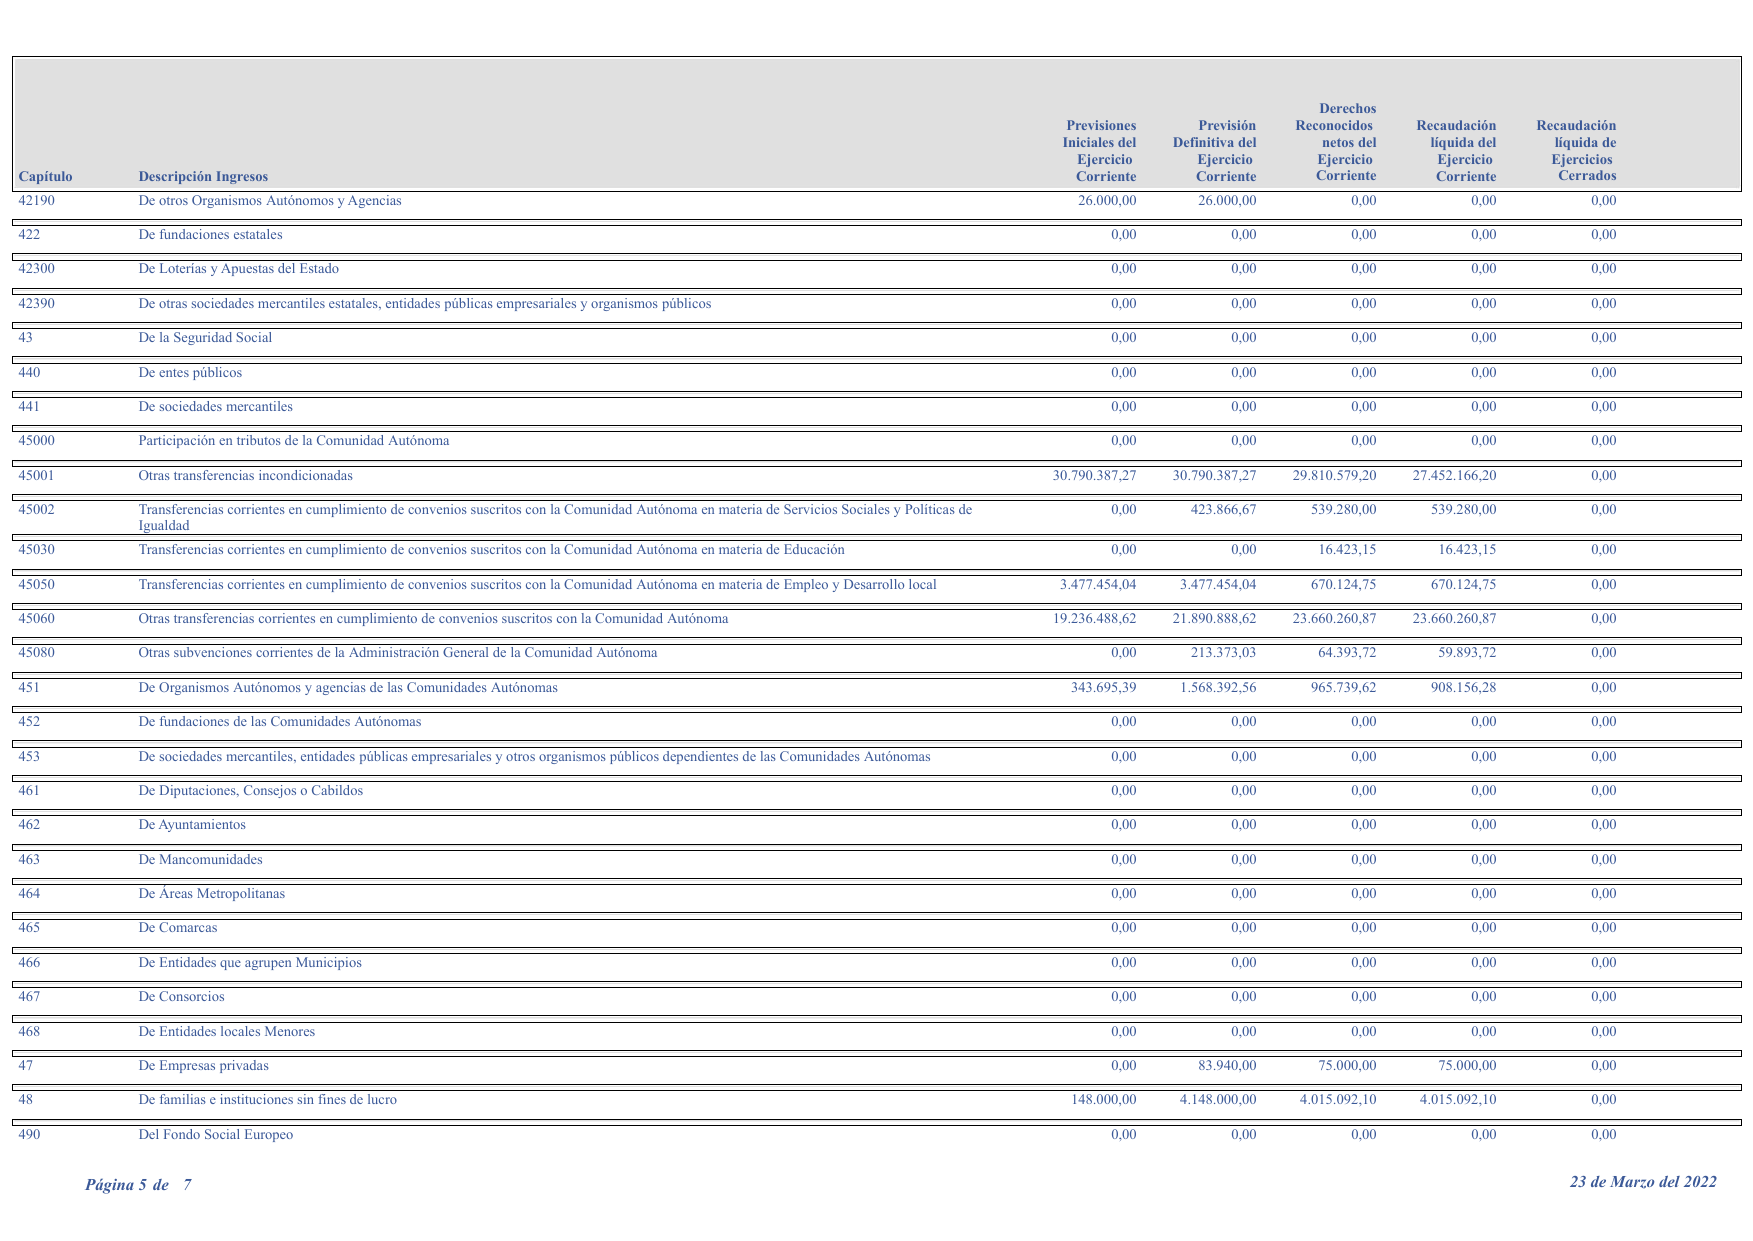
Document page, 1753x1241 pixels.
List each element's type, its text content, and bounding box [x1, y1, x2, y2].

text 63 [26, 851, 62, 867]
text 4 [18, 433, 26, 449]
text 0,00 [1231, 261, 1278, 277]
text 0,00 [1231, 817, 1278, 833]
text Ejercicio [1197, 151, 1278, 167]
text 0,00 [1591, 645, 1638, 661]
text 0,00 [1471, 714, 1518, 730]
text 0,00 [1351, 295, 1398, 311]
text 2190 [26, 192, 77, 208]
text 0,00 [1231, 330, 1278, 346]
text 0,00 [1471, 920, 1518, 936]
text 4 [18, 374, 26, 380]
text 0,00 [1591, 782, 1638, 799]
text 0,00 [1591, 364, 1638, 380]
text Transferencias corrientes en cumplimiento de convenios suscritos con la Comunidad Autónoma en materia de Servicios Sociales y Políticas de [138, 502, 998, 518]
text 0,00 [1111, 817, 1158, 833]
text 30.790.387,27 [1173, 467, 1278, 483]
text De sociedades mercantiles [138, 398, 316, 414]
text 0,00 [1471, 227, 1518, 243]
text 5050 [26, 576, 77, 592]
picture [13, 535, 1741, 540]
text 5080 [26, 645, 77, 661]
text 0,00 [1111, 954, 1158, 971]
text 0,00 [1231, 364, 1278, 380]
text 7 [26, 1057, 55, 1074]
text Previsiones [1066, 118, 1158, 134]
text 0,00 [1351, 920, 1398, 936]
picture [13, 673, 1741, 678]
text 4 [18, 1092, 26, 1108]
text 3 [26, 330, 77, 346]
text 0,00 [1351, 192, 1398, 208]
text Previsión [1198, 118, 1278, 134]
text 0,00 [1231, 542, 1278, 558]
text 0,00 [1591, 679, 1638, 696]
text 0,00 [1111, 1126, 1158, 1142]
picture [13, 913, 1741, 919]
text 0,00 [1111, 645, 1158, 661]
text 0,00 [1591, 295, 1638, 311]
text De fundaciones estatales [138, 227, 304, 243]
text 0,00 [1591, 886, 1638, 902]
text 0,00 [1231, 989, 1278, 1005]
text 4.015.092,10 [1300, 1092, 1398, 1108]
text De familias e instituciones sin fines de lucro [138, 1092, 422, 1108]
text 52 [26, 714, 62, 730]
picture [13, 220, 1741, 225]
text 67 [26, 989, 62, 1005]
text 0,00 [1111, 989, 1158, 1005]
text 0,00 [1591, 433, 1638, 449]
text netos del [1322, 134, 1398, 151]
text Descripción Ingresos [138, 168, 290, 184]
text 148.000,00 [1071, 1092, 1158, 1108]
text Corriente [1076, 168, 1158, 184]
text 0,00 [1351, 227, 1398, 243]
text 4 [18, 679, 26, 696]
text De Loterías y Apuestas del Estado [138, 261, 364, 277]
text 4 [18, 192, 26, 208]
text 0,00 [1231, 782, 1278, 799]
text 0,00 [1231, 1126, 1278, 1142]
text Ejercicio [1437, 151, 1518, 167]
text De sociedades mercantiles, entidades públicas empresariales y otros organismos públicos dependientes de las Comunidades Autónomas [138, 748, 956, 764]
text 5002 [26, 502, 77, 518]
text Recaudación [1536, 118, 1638, 134]
text Participación en tributos de la Comunidad Autónoma [138, 433, 474, 449]
text 0,00 [1111, 542, 1158, 558]
text De Empresas privadas [138, 1057, 340, 1074]
text De la Seguridad Social [138, 330, 736, 346]
text 343.695,39 [1071, 679, 1158, 696]
text 0,00 [1591, 1023, 1638, 1039]
picture [13, 741, 1741, 747]
text 0,00 [1351, 954, 1398, 971]
text Otras transferencias corrientes en cumplimiento de convenios suscritos con la Comunidad Autónoma [138, 611, 753, 627]
picture [13, 776, 1741, 781]
picture [13, 426, 1741, 431]
text 0,00 [1471, 295, 1518, 311]
text Del Fondo Social Europeo [138, 1126, 422, 1142]
text 4 [18, 782, 26, 799]
text Corriente [1196, 168, 1278, 184]
text 0,00 [1591, 330, 1638, 346]
picture [13, 1120, 1741, 1125]
text 0,00 [1471, 398, 1518, 414]
text De otras sociedades mercantiles estatales, entidades públicas empresariales y organismos públicos [138, 295, 736, 311]
text 965.739,62 [1311, 679, 1398, 696]
text De Diputaciones, Consejos o Cabildos [138, 782, 388, 799]
text Corriente [1436, 168, 1518, 184]
text Cerrados [1558, 168, 1638, 184]
text 0,00 [1231, 398, 1278, 414]
text Transferencias corrientes en cumplimiento de convenios suscritos con la Comunidad Autónoma en materia de Educación [138, 542, 871, 558]
text 4 [18, 1023, 26, 1039]
text 0,00 [1591, 851, 1638, 867]
text 670.124,75 [1431, 576, 1518, 592]
picture [13, 948, 1741, 953]
text 0,00 [1231, 1023, 1278, 1039]
text 0,00 [1591, 227, 1638, 243]
text 5001 [26, 467, 77, 483]
text 0,00 [1471, 817, 1518, 833]
text Reconocidos [1295, 118, 1398, 134]
text 0,00 [1351, 330, 1398, 346]
text De Entidades locales Menores [138, 1023, 340, 1039]
text 0,00 [1351, 714, 1398, 730]
text 0,00 [1111, 851, 1158, 867]
text 4 [18, 954, 26, 971]
text 0,00 [1351, 433, 1398, 449]
text 0,00 [1231, 920, 1278, 936]
picture [13, 570, 1741, 575]
text 23.660.260,87 [1413, 611, 1518, 627]
text De Entidades que agrupen Municipios [138, 954, 387, 971]
text 40 [26, 364, 62, 380]
text 0,00 [1111, 1023, 1158, 1039]
text 0,00 [1591, 398, 1638, 414]
picture [13, 254, 1741, 260]
text 0,00 [1471, 433, 1518, 449]
text 0,00 [1231, 227, 1278, 243]
text 0,00 [1471, 748, 1518, 764]
text 75.000,00 [1438, 1057, 1518, 1074]
text 539.280,00 [1431, 502, 1518, 518]
text 26.000,00 [1198, 192, 1278, 208]
text 0,00 [1471, 1023, 1518, 1039]
text 0,00 [1231, 748, 1278, 764]
text Página 5 de [85, 1176, 182, 1194]
text 0,00 [1231, 714, 1278, 730]
text 0,00 [1111, 227, 1158, 243]
text 0,00 [1591, 989, 1638, 1005]
text 53 [26, 748, 62, 764]
text De Áreas Metropolitanas [138, 886, 307, 902]
text 4 [18, 408, 26, 414]
text De Mancomunidades [138, 851, 284, 867]
text 0,00 [1111, 433, 1158, 449]
text 5000 [26, 433, 77, 449]
text 0,00 [1351, 886, 1398, 902]
text 0,00 [1471, 886, 1518, 902]
text 0,00 [1111, 920, 1158, 936]
text 2300 [26, 261, 77, 277]
text 22 [26, 227, 62, 243]
picture [13, 638, 1741, 644]
text De Ayuntamientos [138, 817, 388, 833]
text Transferencias corrientes en cumplimiento de convenios suscritos con la Comunidad Autónoma en materia de Empleo y Desarrollo local [138, 576, 962, 592]
text 21.890.888,62 [1173, 611, 1278, 627]
text Corriente [1316, 168, 1398, 184]
text 8 [26, 1092, 55, 1108]
text 0,00 [1591, 542, 1638, 558]
text 4 [18, 817, 26, 833]
text 0,00 [1111, 748, 1158, 764]
text 0,00 [1231, 886, 1278, 902]
text 0,00 [1351, 989, 1398, 1005]
text 4 [18, 1126, 26, 1142]
text Ejercicio [1077, 151, 1158, 167]
text 0,00 [1111, 330, 1158, 346]
text 0,00 [1111, 502, 1158, 518]
text 4 [18, 989, 26, 1005]
text 0,00 [1591, 954, 1638, 971]
text 0,00 [1111, 1057, 1158, 1074]
text De Consorcios [138, 989, 387, 1005]
text 0,00 [1351, 748, 1398, 764]
text 61 [26, 782, 62, 799]
text 0,00 [1471, 261, 1518, 277]
text 7 [182, 1176, 216, 1194]
text 213.373,03 [1191, 645, 1278, 661]
text 4 [18, 851, 26, 867]
picture [13, 392, 1741, 397]
text 0,00 [1591, 576, 1638, 592]
text 0,00 [1591, 467, 1638, 483]
text 0,00 [1111, 261, 1158, 277]
text 2390 [26, 295, 77, 311]
text 4 [18, 611, 26, 627]
picture [13, 1016, 1741, 1022]
text 0,00 [1591, 817, 1638, 833]
picture [13, 357, 1741, 363]
text 59.893,72 [1438, 645, 1518, 661]
text De fundaciones de las Comunidades Autónomas [138, 714, 446, 730]
text 62 [26, 817, 62, 833]
text 0,00 [1471, 989, 1518, 1005]
text 23.660.260,87 [1293, 611, 1398, 627]
text Derechos [1319, 101, 1398, 117]
text 41 [26, 398, 62, 414]
text 83.940,00 [1198, 1057, 1278, 1074]
text 4 [18, 1057, 26, 1074]
picture [13, 1051, 1741, 1056]
text 0,00 [1471, 330, 1518, 346]
text 670.124,75 [1311, 576, 1398, 592]
text De otros Organismos Autónomos y Agencias [138, 192, 428, 208]
text 0,00 [1591, 502, 1638, 518]
text 0,00 [1111, 398, 1158, 414]
text 4 [18, 714, 26, 730]
text Otras subvenciones corrientes de la Administración General de la Comunidad Autónoma [138, 645, 683, 661]
text 4 [18, 467, 26, 483]
text 19.236.488,62 [1053, 611, 1158, 627]
text 30.790.387,27 [1053, 467, 1158, 483]
text 0,00 [1351, 1023, 1398, 1039]
text 64.393,72 [1318, 645, 1398, 661]
picture [13, 707, 1741, 712]
text 0,00 [1111, 364, 1158, 380]
text 0,00 [1231, 433, 1278, 449]
text 26.000,00 [1078, 192, 1158, 208]
text 4.015.092,10 [1420, 1092, 1518, 1108]
picture [13, 845, 1741, 850]
text 0,00 [1591, 611, 1638, 627]
text 0,00 [1231, 954, 1278, 971]
text 0,00 [1351, 851, 1398, 867]
picture [13, 461, 1741, 466]
text 0,00 [1351, 782, 1398, 799]
text 0,00 [1591, 714, 1638, 730]
picture [13, 495, 1741, 500]
text 0,00 [1591, 920, 1638, 936]
text 0,00 [1591, 1092, 1638, 1108]
text 68 [26, 1023, 62, 1039]
text 16.423,15 [1438, 542, 1518, 558]
picture [13, 323, 1741, 328]
text 0,00 [1591, 748, 1638, 764]
text 4 [18, 398, 26, 407]
text 4 [18, 330, 26, 346]
text líquida de [1554, 134, 1638, 151]
text De Comarcas [138, 920, 307, 936]
text 0,00 [1591, 192, 1638, 208]
text 4 [18, 227, 26, 243]
text 539.280,00 [1311, 502, 1398, 518]
text 4 [18, 748, 26, 764]
text 90 [26, 1126, 62, 1142]
text Ejercicios [1551, 151, 1638, 167]
text 4 [18, 576, 26, 592]
text 4 [18, 542, 26, 558]
text 65 [26, 920, 62, 936]
text 75.000,00 [1318, 1057, 1398, 1074]
picture [13, 982, 1741, 987]
text 0,00 [1351, 364, 1398, 380]
text 3.477.454,04 [1060, 576, 1158, 592]
text 0,00 [1471, 364, 1518, 380]
text 0,00 [1351, 261, 1398, 277]
text 27.452.166,20 [1413, 467, 1518, 483]
text De entes públicos [138, 364, 264, 380]
text 0,00 [1111, 886, 1158, 902]
text 5030 [26, 542, 77, 558]
text Definitiva del [1173, 134, 1278, 151]
text 0,00 [1111, 714, 1158, 730]
text 0,00 [1591, 1057, 1638, 1074]
text 0,00 [1231, 295, 1278, 311]
text 5060 [26, 611, 77, 627]
text Iniciales del [1062, 134, 1158, 151]
text De Organismos Autónomos y agencias de las Comunidades Autónomas [138, 679, 583, 696]
text Otras transferencias incondicionadas [138, 467, 474, 483]
text Capítulo [18, 168, 94, 184]
text 4 [18, 364, 26, 373]
text Recaudación [1416, 118, 1518, 134]
picture [13, 1085, 1741, 1090]
text 0,00 [1111, 782, 1158, 799]
text 0,00 [1471, 782, 1518, 799]
text 4 [18, 261, 26, 277]
text 4 [18, 295, 26, 311]
text 1.568.392,56 [1180, 679, 1278, 696]
text 0,00 [1471, 192, 1518, 208]
text 0,00 [1351, 1126, 1398, 1142]
text 4.148.000,00 [1180, 1092, 1278, 1108]
text 0,00 [1591, 261, 1638, 277]
text 4 [18, 886, 26, 902]
picture [13, 289, 1741, 294]
text 16.423,15 [1318, 542, 1398, 558]
text 0,00 [1231, 851, 1278, 867]
text 64 [26, 886, 62, 902]
text 0,00 [1471, 851, 1518, 867]
text 3.477.454,04 [1180, 576, 1278, 592]
text Igualdad [138, 518, 998, 534]
text 0,00 [1471, 954, 1518, 971]
text Ejercicio [1317, 151, 1398, 167]
text 4 [18, 502, 26, 518]
text 0,00 [1471, 1126, 1518, 1142]
text 51 [26, 679, 77, 696]
text 0,00 [1351, 398, 1398, 414]
text 0,00 [1591, 1126, 1638, 1142]
text 0,00 [1351, 817, 1398, 833]
text 29.810.579,20 [1293, 467, 1398, 483]
text 4 [18, 920, 26, 936]
text líquida del [1430, 134, 1518, 151]
picture [13, 879, 1741, 884]
picture [13, 604, 1741, 609]
text 0,00 [1111, 295, 1158, 311]
text 423.866,67 [1191, 502, 1278, 518]
picture [13, 57, 1741, 191]
text 23 de Marzo del 2022 [1569, 1173, 1742, 1191]
text 4 [18, 645, 26, 661]
text 908.156,28 [1431, 679, 1518, 696]
text 66 [26, 954, 62, 971]
picture [13, 810, 1741, 815]
